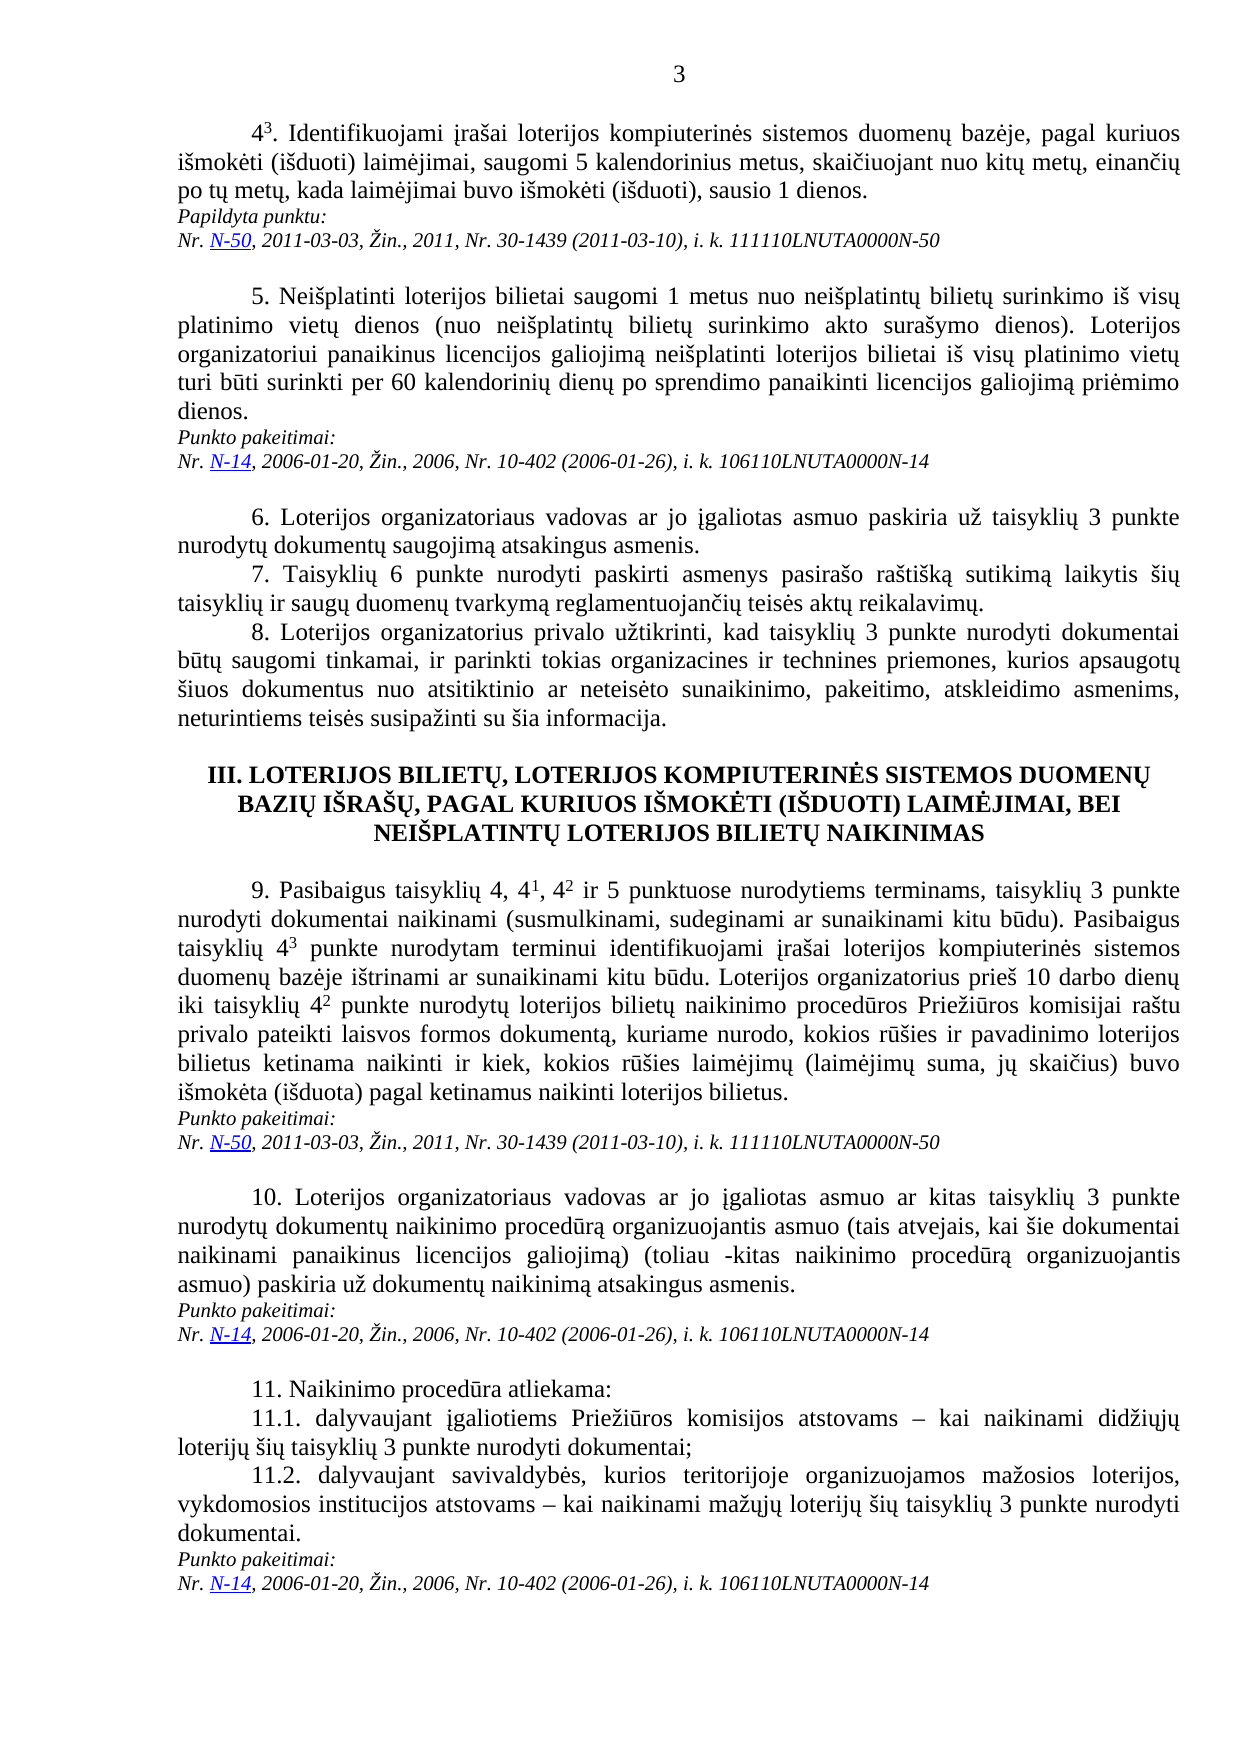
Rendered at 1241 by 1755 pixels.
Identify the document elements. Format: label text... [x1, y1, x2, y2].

text Nr. N-14, 2006-01-20, Žin., 2006, Nr. 10-402 (2006-01-26), i. k. 106110LNUTA0000N-14 [177, 1322, 1181, 1346]
text 11.2. dalyvaujant savivaldybės, kurios teritorijoje organizuojamos mažosios loterijos, vykdomosios institucijos atstovams – kai naikinami mažųjų loterijų šių taisyklių 3 punkte nurodyti dokumentai. [177, 1461, 1181, 1547]
text Papildyta punktu: [177, 204, 1181, 228]
text 9. Pasibaigus taisyklių 4, 41, 42 ir 5 punktuose nurodytiems terminams, taisyklių 3 punkte nurodyti dokumentai naikinami (susmulkinami, sudeginami ar sunaikinami kitu būdu). Pasibaigus taisyklių 43 punkte nurodytam terminui identifikuojami įrašai loterijos kompiuterinės sistemos duomenų bazėje ištrinami ar sunaikinami kitu būdu. Loterijos organizatorius prieš 10 darbo dienų iki taisyklių 42 punkte nurodytų loterijos bilietų naikinimo procedūros Priežiūros komisijai raštu privalo pateikti laisvos formos dokumentą, kuriame nurodo, kokios rūšies ir pavadinimo loterijos bilietus ketinama naikinti ir kiek, kokios rūšies laimėjimų (laimėjimų suma, jų skaičius) buvo išmokėta (išduota) pagal ketinamus naikinti loterijos bilietus. [177, 876, 1181, 1106]
text 7. Taisyklių 6 punkte nurodyti paskirti asmenys pasirašo raštišką sutikimą laikytis šių taisyklių ir saugų duomenų tvarkymą reglamentuojančių teisės aktų reikalavimų. [177, 559, 1181, 617]
text Nr. N-50, 2011-03-03, Žin., 2011, Nr. 30-1439 (2011-03-10), i. k. 111110LNUTA0000N-50 [177, 228, 1181, 252]
text 11.1. dalyvaujant įgaliotiems Priežiūros komisijos atstovams – kai naikinami didžiųjų loterijų šių taisyklių 3 punkte nurodyti dokumentai; [177, 1403, 1181, 1461]
text 6. Loterijos organizatoriaus vadovas ar jo įgaliotas asmuo paskiria už taisyklių 3 punkte nurodytų dokumentų saugojimą atsakingus asmenis. [177, 502, 1181, 559]
text 5. Neišplatinti loterijos bilietai saugomi 1 metus nuo neišplatintų bilietų surinkimo iš visų platinimo vietų dienos (nuo neišplatintų bilietų surinkimo akto surašymo dienos). Loterijos organizatoriui panaikinus licencijos galiojimą neišplatinti loterijos bilietai iš visų platinimo vietų turi būti surinkti per 60 kalendorinių dienų po sprendimo panaikinti licencijos galiojimą priėmimo dienos. [177, 281, 1181, 425]
text 11. Naikinimo procedūra atliekama: [177, 1374, 1181, 1403]
text 10. Loterijos organizatoriaus vadovas ar jo įgaliotas asmuo ar kitas taisyklių 3 punkte nurodytų dokumentų naikinimo procedūrą organizuojantis asmuo (tais atvejais, kai šie dokumentai naikinami panaikinus licencijos galiojimą) (toliau -kitas naikinimo procedūrą organizuojantis asmuo) paskiria už dokumentų naikinimą atsakingus asmenis. [177, 1182, 1181, 1297]
text Punkto pakeitimai: [177, 1106, 1181, 1130]
text Nr. N-50, 2011-03-03, Žin., 2011, Nr. 30-1439 (2011-03-10), i. k. 111110LNUTA0000N-50 [177, 1130, 1181, 1154]
text III. LOTERIJOS BILIETŲ, LOTERIJOS KOMPIUTERINĖS SISTEMOS DUOMENŲ BAZIŲ IŠRAŠŲ, PAGAL KURIUOS IŠMOKĖTI (IŠDUOTI) LAIMĖJIMAI, BEI NEIŠPLATINTŲ LOTERIJOS BILIETŲ NAIKINIMAS [177, 761, 1181, 847]
text Nr. N-14, 2006-01-20, Žin., 2006, Nr. 10-402 (2006-01-26), i. k. 106110LNUTA0000N-14 [177, 1571, 1181, 1595]
text 8. Loterijos organizatorius privalo užtikrinti, kad taisyklių 3 punkte nurodyti dokumentai būtų saugomi tinkamai, ir parinkti tokias organizacines ir technines priemones, kurios apsaugotų šiuos dokumentus nuo atsitiktinio ar neteisėto sunaikinimo, pakeitimo, atskleidimo asmenims, neturintiems teisės susipažinti su šia informacija. [177, 617, 1181, 732]
text Punkto pakeitimai: [177, 1297, 1181, 1322]
text Punkto pakeitimai: [177, 1547, 1181, 1571]
text Nr. N-14, 2006-01-20, Žin., 2006, Nr. 10-402 (2006-01-26), i. k. 106110LNUTA0000N-14 [177, 449, 1181, 473]
text 43. Identifikuojami įrašai loterijos kompiuterinės sistemos duomenų bazėje, pagal kuriuos išmokėti (išduoti) laimėjimai, saugomi 5 kalendorinius metus, skaičiuojant nuo kitų metų, einančių po tų metų, kada laimėjimai buvo išmokėti (išduoti), sausio 1 dienos. [177, 118, 1181, 204]
text Punkto pakeitimai: [177, 425, 1181, 449]
